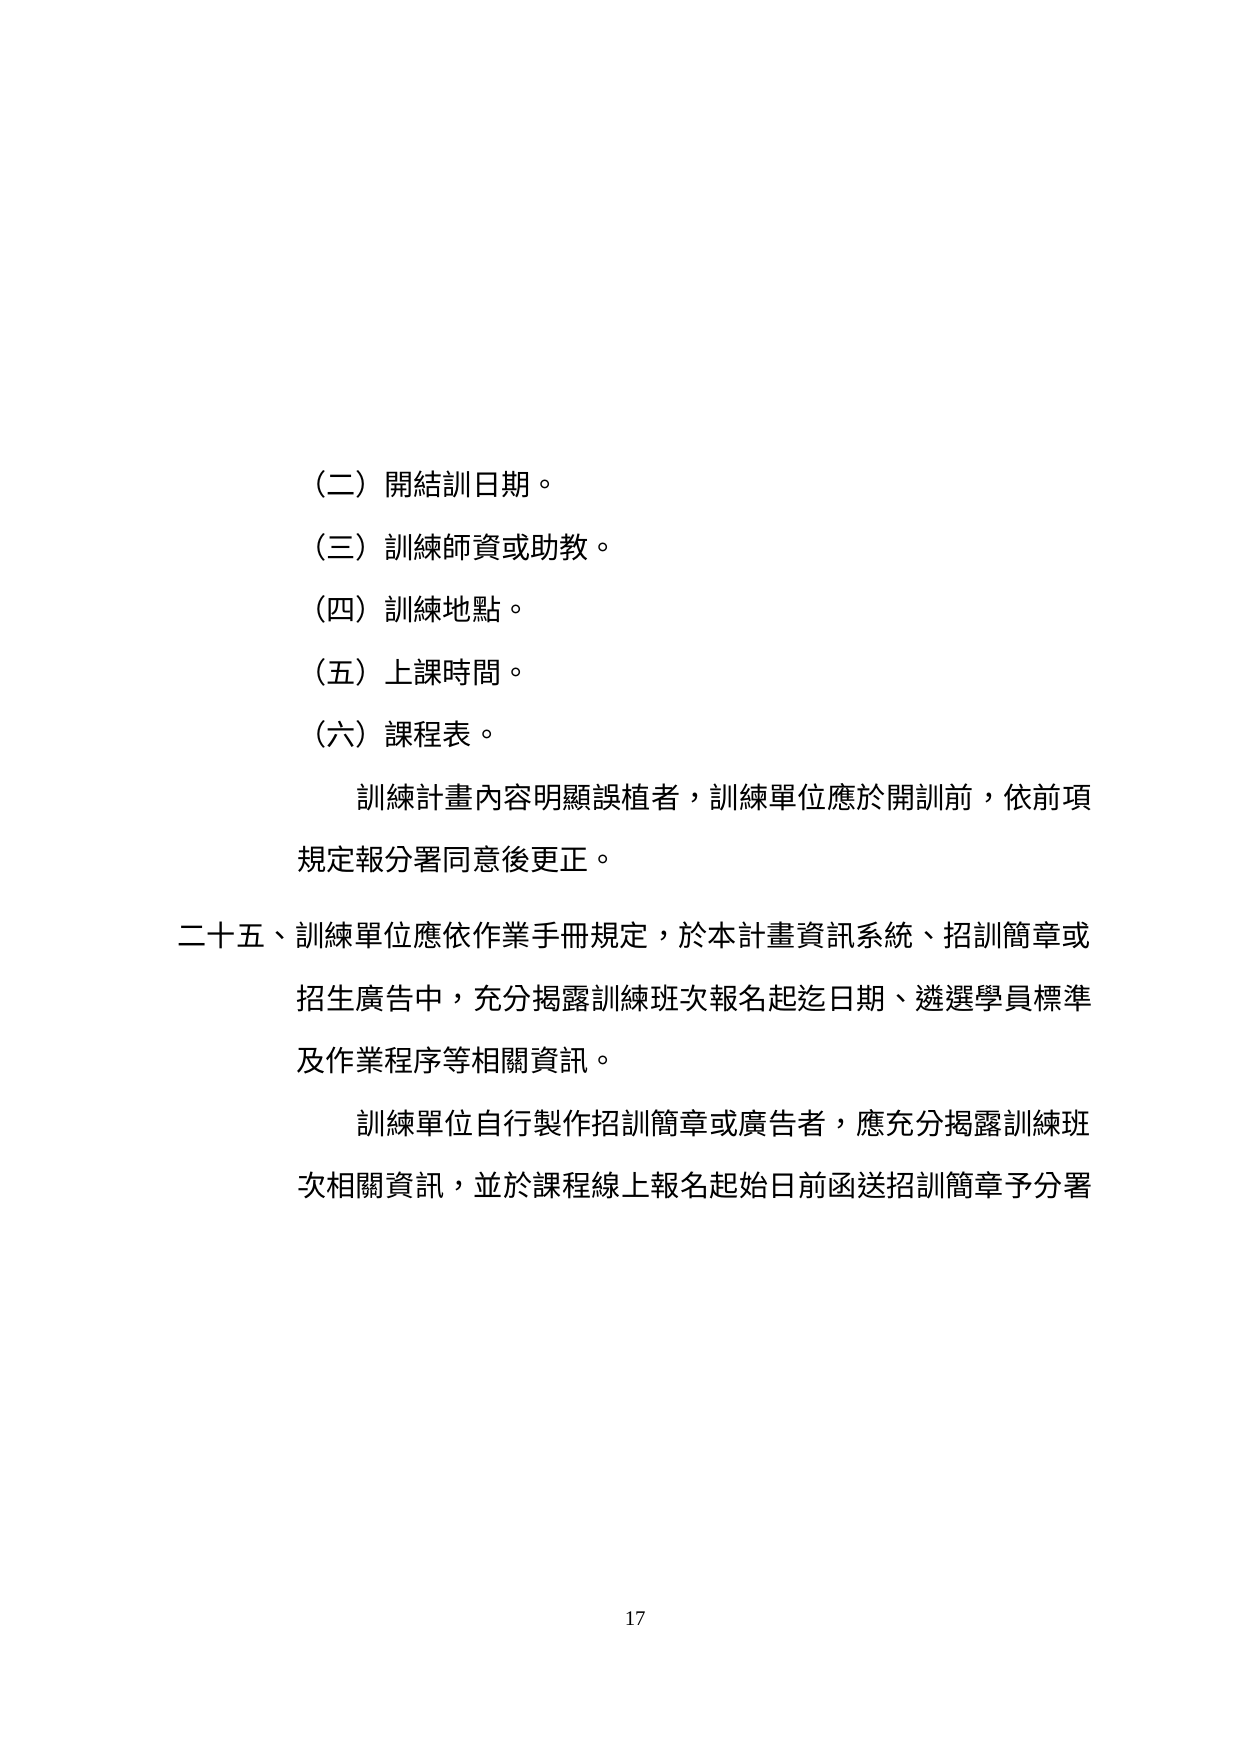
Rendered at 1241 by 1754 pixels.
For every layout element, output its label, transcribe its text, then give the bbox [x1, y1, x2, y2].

text （六）課程表。 [297, 691, 1092, 754]
text （五）上課時間。 [297, 629, 1092, 691]
text （二）開結訓日期。 [297, 441, 1092, 504]
text 訓練單位自行製作招訓簡章或廣告者，應充分揭露訓練班次相關資訊，並於課程線上報名起始日前函送招訓簡章予分署 [297, 1080, 1092, 1205]
text （三）訓練師資或助教。 [297, 504, 1092, 566]
text 訓練計畫內容明顯誤植者，訓練單位應於開訓前，依前項規定報分署同意後更正。 [297, 754, 1092, 879]
text 二十五、訓練單位應依作業手冊規定，於本計畫資訊系統、招訓簡章或招生廣告中，充分揭露訓練班次報名起迄日期、遴選學員標準及作業程序等相關資訊。 [177, 892, 1092, 1080]
text （四）訓練地點。 [297, 566, 1092, 629]
